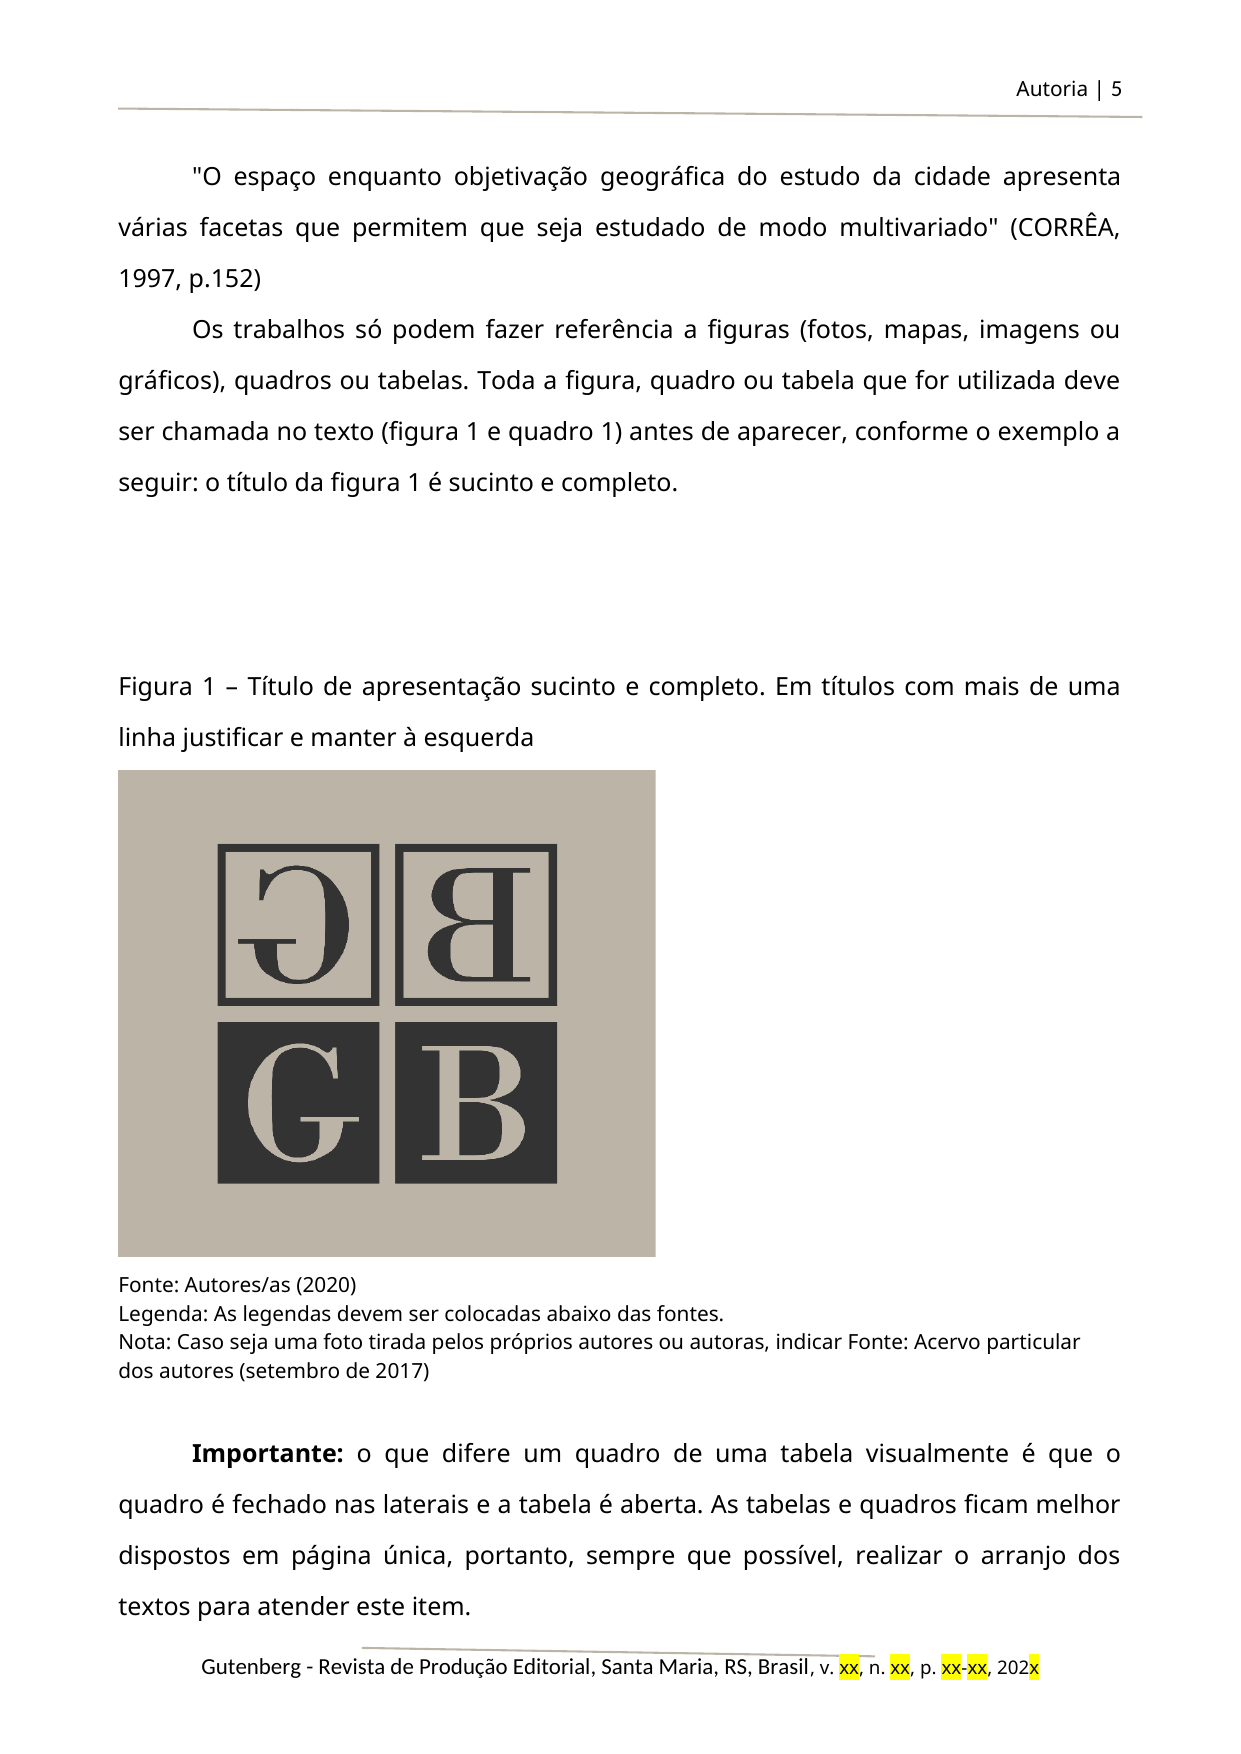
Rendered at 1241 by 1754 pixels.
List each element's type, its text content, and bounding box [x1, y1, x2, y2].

text Fonte: Autores/as (2020) [118, 1270, 1122, 1299]
text Figura 1 – Título de apresentação sucinto e completo. Em títulos com mais de uma linha justificar e manter à esquerda [118, 669, 1122, 754]
text Os trabalhos só podem fazer referência a figuras (fotos, mapas, imagens ou gráficos), quadros ou tabelas. Toda a figura, quadro ou tabela que for utilizada deve ser chamada no texto (figura 1 e quadro 1) antes de aparecer, conforme o exemplo a seguir: o título da figura 1 é sucinto e completo. [118, 311, 1122, 499]
picture [118, 770, 656, 1257]
text Importante: o que difere um quadro de uma tabela visualmente é que o quadro é fechado nas laterais e a tabela é aberta. As tabelas e quadros ficam melhor dispostos em página única, portanto, sempre que possível, realizar o arranjo dos textos para atender este item. [118, 1435, 1122, 1622]
text Legenda: As legendas devem ser colocadas abaixo das fontes. [118, 1299, 1122, 1327]
text Nota: Caso seja uma foto tirada pelos próprios autores ou autoras, indicar Fonte: Acervo particular dos autores (setembro de 2017) [118, 1327, 1122, 1384]
text "O espaço enquanto objetivação geográfica do estudo da cidade apresenta várias facetas que permitem que seja estudado de modo multivariado" (CORRÊA, 1997, p.152) [118, 158, 1122, 294]
